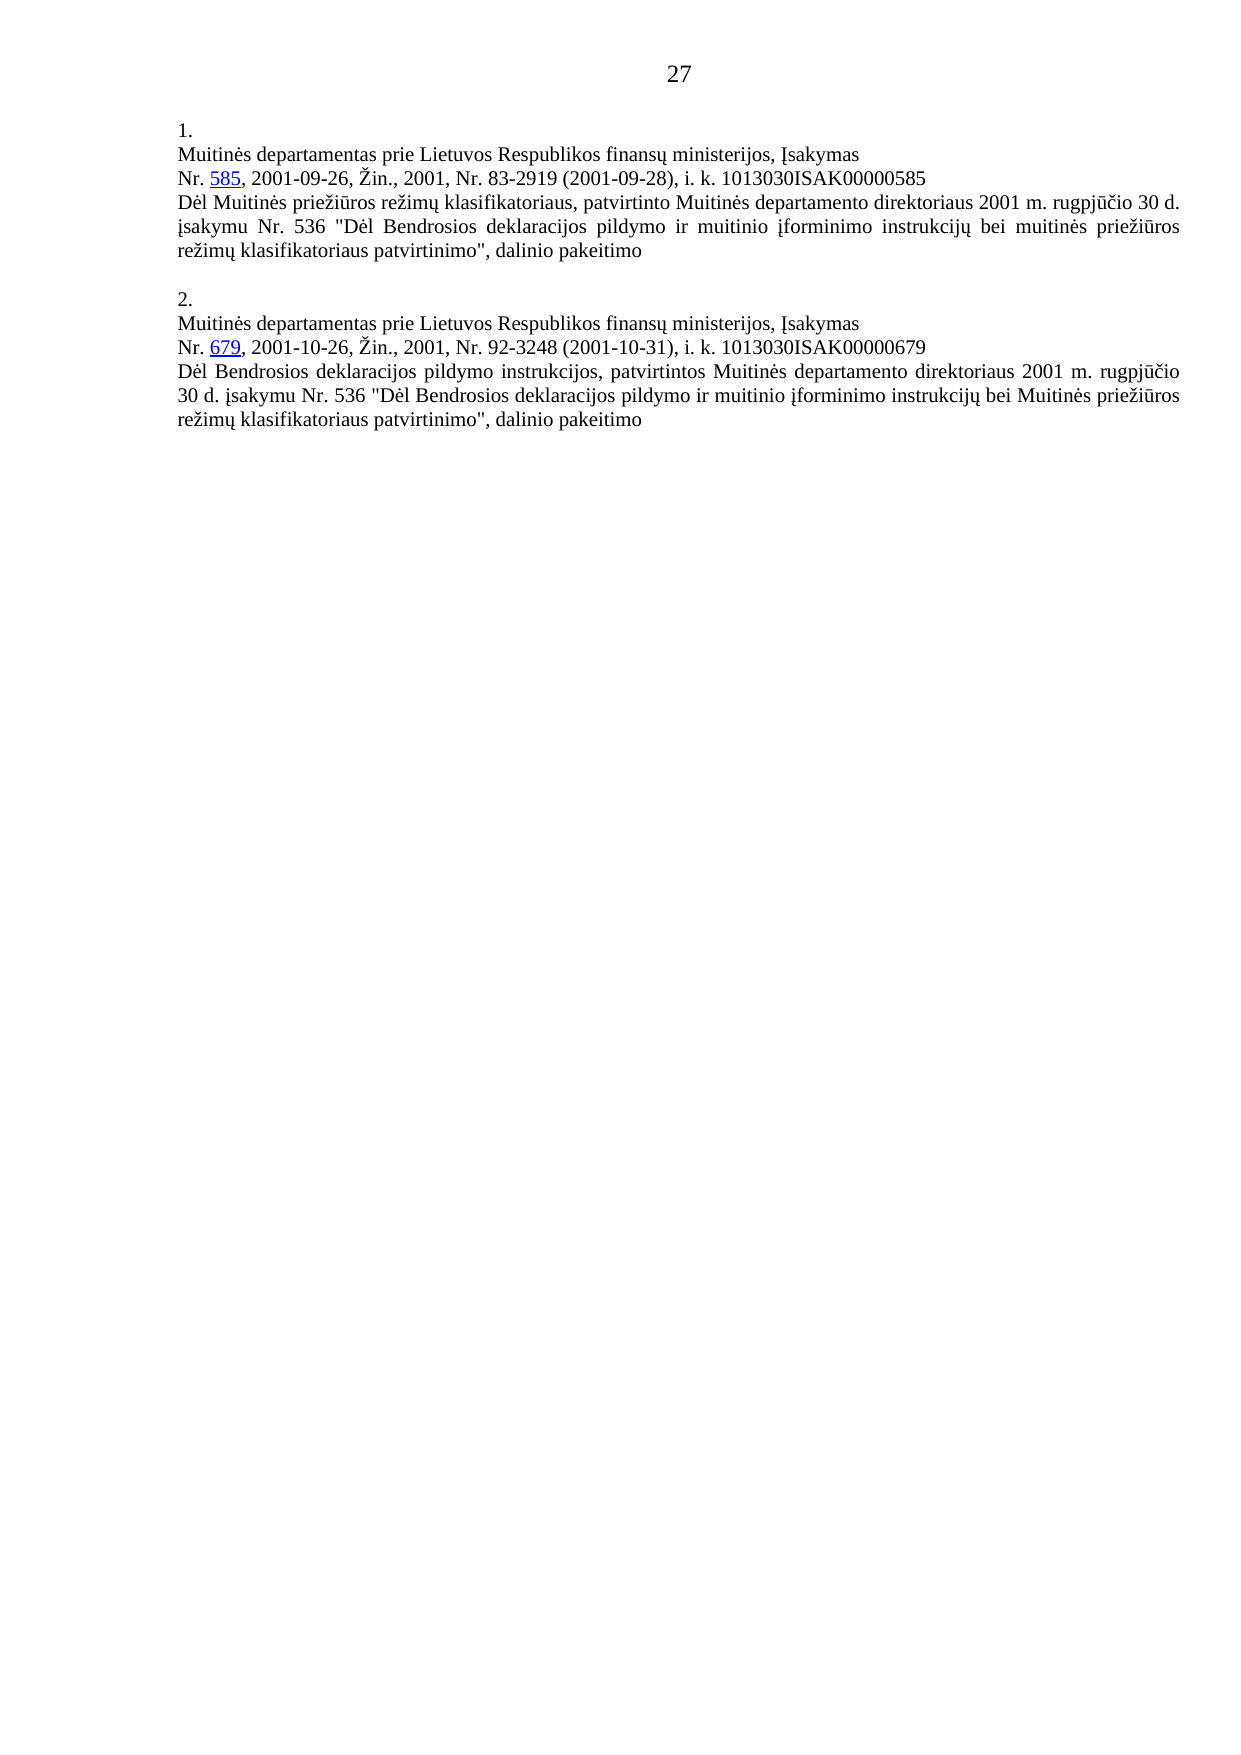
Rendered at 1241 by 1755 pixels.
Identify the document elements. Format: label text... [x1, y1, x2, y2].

text Muitinės departamentas prie Lietuvos Respublikos finansų ministerijos, Įsakymas [177, 142, 1181, 166]
text 1. [177, 118, 1181, 142]
text Dėl Muitinės priežiūros režimų klasifikatoriaus, patvirtinto Muitinės departamento direktoriaus 2001 m. rugpjūčio 30 d. įsakymu Nr. 536 "Dėl Bendrosios deklaracijos pildymo ir muitinio įforminimo instrukcijų bei muitinės priežiūros režimų klasifikatoriaus patvirtinimo", dalinio pakeitimo [177, 190, 1181, 262]
text 2. [177, 287, 1181, 311]
text Dėl Bendrosios deklaracijos pildymo instrukcijos, patvirtintos Muitinės departamento direktoriaus 2001 m. rugpjūčio 30 d. įsakymu Nr. 536 "Dėl Bendrosios deklaracijos pildymo ir muitinio įforminimo instrukcijų bei Muitinės priežiūros režimų klasifikatoriaus patvirtinimo", dalinio pakeitimo [177, 359, 1181, 431]
text Nr. 585, 2001-09-26, Žin., 2001, Nr. 83-2919 (2001-09-28), i. k. 1013030ISAK00000585 [177, 166, 1181, 190]
text Muitinės departamentas prie Lietuvos Respublikos finansų ministerijos, Įsakymas [177, 311, 1181, 335]
text Nr. 679, 2001-10-26, Žin., 2001, Nr. 92-3248 (2001-10-31), i. k. 1013030ISAK00000679 [177, 335, 1181, 359]
